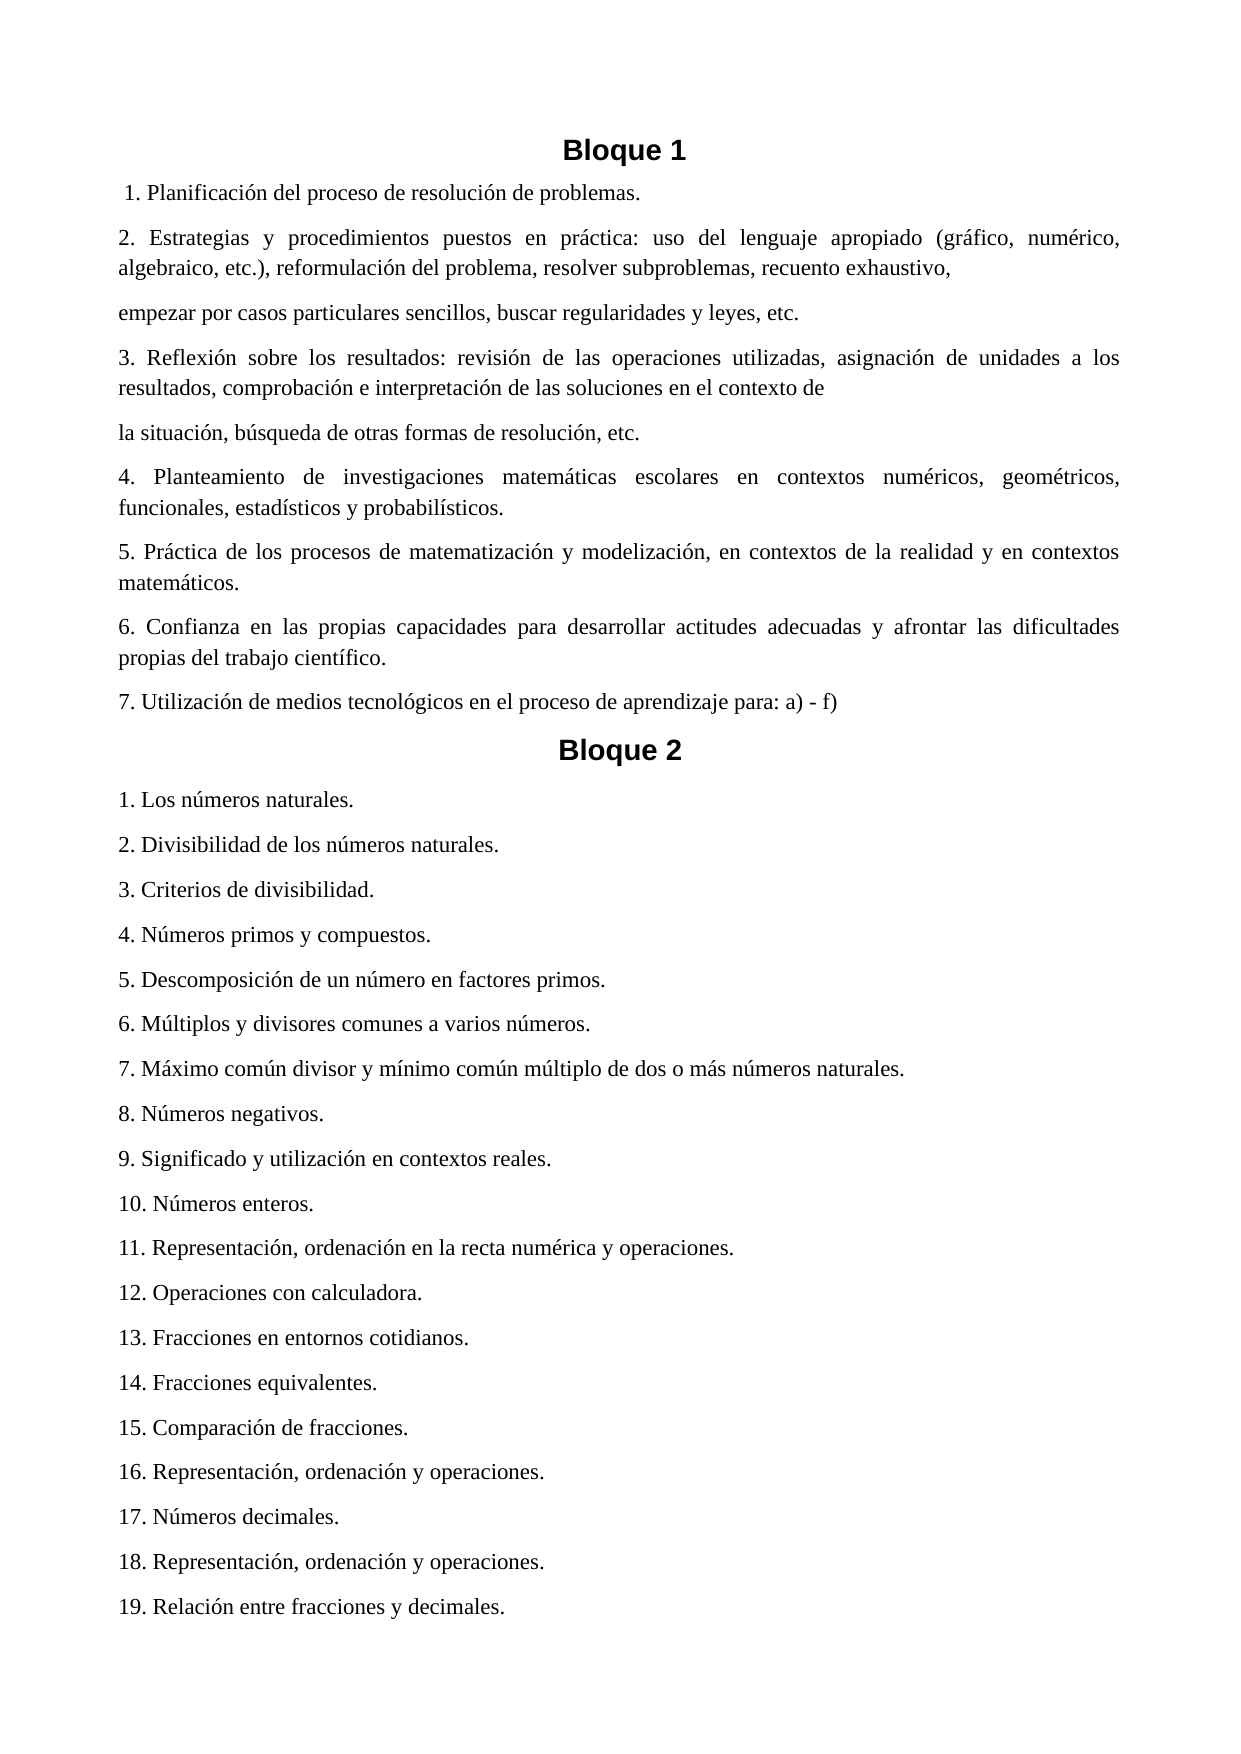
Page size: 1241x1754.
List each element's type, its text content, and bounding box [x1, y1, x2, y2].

text 12. Operaciones con calculadora. [118, 1279, 1122, 1306]
text 4. Planteamiento de investigaciones matemáticas escolares en contextos numéricos, geométricos, funcionales, estadísticos y probabilísticos. [118, 463, 1122, 520]
text 5. Descomposición de un número en factores primos. [118, 966, 1122, 992]
text 2. Estrategias y procedimientos puestos en práctica: uso del lenguaje apropiado (gráfico, numérico, algebraico, etc.), reformulación del problema, resolver subproblemas, recuento exhaustivo, [118, 224, 1122, 280]
text 3. Criterios de divisibilidad. [118, 876, 1122, 902]
text 18. Representación, ordenación y operaciones. [118, 1548, 1122, 1574]
text 7. Utilización de medios tecnológicos en el proceso de aprendizaje para: a) - f) [118, 688, 1122, 715]
text 10. Números enteros. [118, 1189, 1122, 1216]
text 19. Relación entre fracciones y decimales. [118, 1593, 1122, 1619]
text Bloque 2 [118, 733, 1122, 767]
text 17. Números decimales. [118, 1503, 1122, 1529]
text empezar por casos particulares sencillos, buscar regularidades y leyes, etc. [118, 299, 1122, 325]
text 15. Comparación de fracciones. [118, 1413, 1122, 1440]
subtitle Bloque 1 [118, 133, 1122, 166]
text 8. Números negativos. [118, 1100, 1122, 1126]
text 3. Reflexión sobre los resultados: revisión de las operaciones utilizadas, asignación de unidades a los resultados, comprobación e interpretación de las soluciones en el contexto de [118, 343, 1122, 400]
text 6. Múltiplos y divisores comunes a varios números. [118, 1010, 1122, 1037]
text la situación, búsqueda de otras formas de resolución, etc. [118, 418, 1122, 445]
text 13. Fracciones en entornos cotidianos. [118, 1324, 1122, 1350]
text 5. Práctica de los procesos de matematización y modelización, en contextos de la realidad y en contextos matemáticos. [118, 538, 1122, 595]
text 16. Representación, ordenación y operaciones. [118, 1458, 1122, 1485]
text 2. Divisibilidad de los números naturales. [118, 831, 1122, 858]
text 7. Máximo común divisor y mínimo común múltiplo de dos o más números naturales. [118, 1055, 1122, 1082]
text 1. Planificación del proceso de resolución de problemas. [118, 179, 1122, 205]
text 4. Números primos y compuestos. [118, 921, 1122, 947]
text 6. Confianza en las propias capacidades para desarrollar actitudes adecuadas y afrontar las dificultades propias del trabajo científico. [118, 613, 1122, 670]
text 9. Significado y utilización en contextos reales. [118, 1145, 1122, 1171]
text 11. Representación, ordenación en la recta numérica y operaciones. [118, 1234, 1122, 1261]
text 14. Fracciones equivalentes. [118, 1369, 1122, 1395]
text 1. Los números naturales. [118, 786, 1122, 813]
